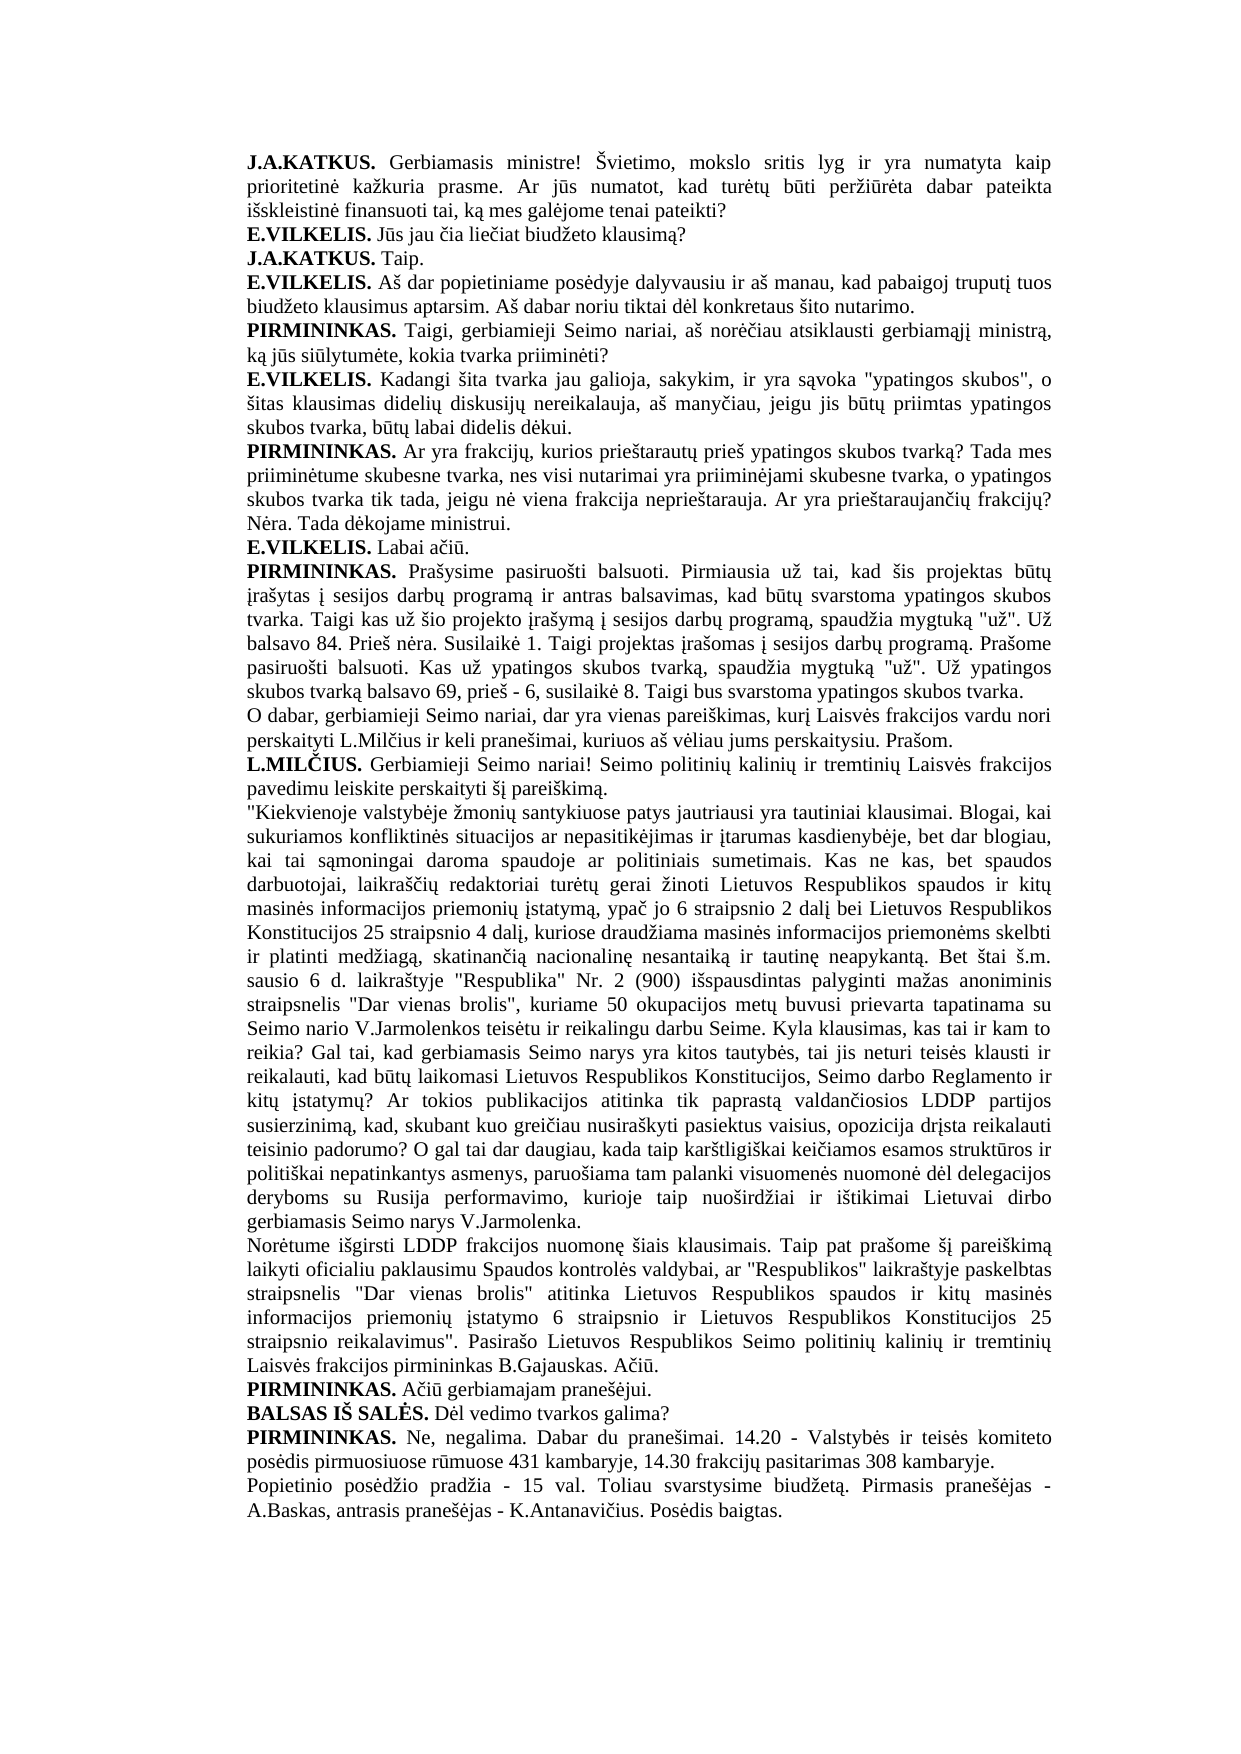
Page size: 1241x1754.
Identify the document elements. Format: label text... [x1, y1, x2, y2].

text PIRMININKAS. Ačiū gerbiamajam pranešėjui. [247, 1377, 1053, 1401]
text "Kiekvienoje valstybėje žmonių santykiuose patys jautriausi yra tautiniai klausimai. Blogai, kai sukuriamos konfliktinės situacijos ar nepasitikėjimas ir įtarumas kasdienybėje, bet dar blogiau, kai tai sąmoningai daroma spaudoje ar politiniais sumetimais. Kas ne kas, bet spaudos darbuotojai, laikraščių redaktoriai turėtų gerai žinoti Lietuvos Respublikos spaudos ir kitų masinės informacijos priemonių įstatymą, ypač jo 6 straipsnio 2 dalį bei Lietuvos Respublikos Konstitucijos 25 straipsnio 4 dalį, kuriose draudžiama masinės informacijos priemonėms skelbti ir platinti medžiagą, skatinančią nacionalinę nesantaiką ir tautinę neapykantą. Bet štai š.m. sausio 6 d. laikraštyje "Respublika" Nr. 2 (900) išspausdintas palyginti mažas anoniminis straipsnelis "Dar vienas brolis", kuriame 50 okupacijos metų buvusi prievarta tapatinama su Seimo nario V.Jarmolenkos teisėtu ir reikalingu darbu Seime. Kyla klausimas, kas tai ir kam to reikia? Gal tai, kad gerbiamasis Seimo narys yra kitos tautybės, tai jis neturi teisės klausti ir reikalauti, kad būtų laikomasi Lietuvos Respublikos Konstitucijos, Seimo darbo Reglamento ir kitų įstatymų? Ar tokios publikacijos atitinka tik paprastą valdančiosios LDDP partijos susierzinimą, kad, skubant kuo greičiau nusiraškyti pasiektus vaisius, opozicija drįsta reikalauti teisinio padorumo? O gal tai dar daugiau, kada taip karštligiškai keičiamos esamos struktūros ir politiškai nepatinkantys asmenys, paruošiama tam palanki visuomenės nuomonė dėl delegacijos deryboms su Rusija performavimo, kurioje taip nuoširdžiai ir ištikimai Lietuvai dirbo gerbiamasis Seimo narys V.Jarmolenka. [247, 800, 1053, 1233]
text PIRMININKAS. Ne, negalima. Dabar du pranešimai. 14.20 - Valstybės ir teisės komiteto posėdis pirmuosiuose rūmuose 431 kambaryje, 14.30 frakcijų pasitarimas 308 kambaryje. [247, 1425, 1053, 1473]
text O dabar, gerbiamieji Seimo nariai, dar yra vienas pareiškimas, kurį Laisvės frakcijos vardu nori perskaityti L.Milčius ir keli pranešimai, kuriuos aš vėliau jums perskaitysiu. Prašom. [247, 703, 1053, 752]
text J.A.KATKUS. Taip. [247, 246, 1053, 270]
text E.VILKELIS. Aš dar popietiniame posėdyje dalyvausiu ir aš manau, kad pabaigoj truputį tuos biudžeto klausimus aptarsim. Aš dabar noriu tiktai dėl konkretaus šito nutarimo. [247, 270, 1053, 318]
text PIRMININKAS. Ar yra frakcijų, kurios prieštarautų prieš ypatingos skubos tvarką? Tada mes priiminėtume skubesne tvarka, nes visi nutarimai yra priiminėjami skubesne tvarka, o ypatingos skubos tvarka tik tada, jeigu nė viena frakcija neprieštarauja. Ar yra prieštaraujančių frakcijų? Nėra. Tada dėkojame ministrui. [247, 439, 1053, 535]
text L.MILČIUS. Gerbiamieji Seimo nariai! Seimo politinių kalinių ir tremtinių Laisvės frakcijos pavedimu leiskite perskaityti šį pareiškimą. [247, 752, 1053, 800]
text J.A.KATKUS. Gerbiamasis ministre! Švietimo, mokslo sritis lyg ir yra numatyta kaip prioritetinė kažkuria prasme. Ar jūs numatot, kad turėtų būti peržiūrėta dabar pateikta išskleistinė finansuoti tai, ką mes galėjome tenai pateikti? [247, 150, 1053, 222]
text E.VILKELIS. Kadangi šita tvarka jau galioja, sakykim, ir yra sąvoka "ypatingos skubos", o šitas klausimas didelių diskusijų nereikalauja, aš manyčiau, jeigu jis būtų priimtas ypatingos skubos tvarka, būtų labai didelis dėkui. [247, 367, 1053, 439]
text PIRMININKAS. Prašysime pasiruošti balsuoti. Pirmiausia už tai, kad šis projektas būtų įrašytas į sesijos darbų programą ir antras balsavimas, kad būtų svarstoma ypatingos skubos tvarka. Taigi kas už šio projekto įrašymą į sesijos darbų programą, spaudžia mygtuką "už". Už balsavo 84. Prieš nėra. Susilaikė 1. Taigi projektas įrašomas į sesijos darbų programą. Prašome pasiruošti balsuoti. Kas už ypatingos skubos tvarką, spaudžia mygtuką "už". Už ypatingos skubos tvarką balsavo 69, prieš - 6, susilaikė 8. Taigi bus svarstoma ypatingos skubos tvarka. [247, 559, 1053, 703]
text E.VILKELIS. Jūs jau čia liečiat biudžeto klausimą? [247, 222, 1053, 246]
text BALSAS IŠ SALĖS. Dėl vedimo tvarkos galima? [247, 1401, 1053, 1425]
text Popietinio posėdžio pradžia - 15 val. Toliau svarstysime biudžetą. Pirmasis pranešėjas - A.Baskas, antrasis pranešėjas - K.Antanavičius. Posėdis baigtas. [247, 1473, 1053, 1522]
text Norėtume išgirsti LDDP frakcijos nuomonę šiais klausimais. Taip pat prašome šį pareiškimą laikyti oficialiu paklausimu Spaudos kontrolės valdybai, ar "Respublikos" laikraštyje paskelbtas straipsnelis "Dar vienas brolis" atitinka Lietuvos Respublikos spaudos ir kitų masinės informacijos priemonių įstatymo 6 straipsnio ir Lietuvos Respublikos Konstitucijos 25 straipsnio reikalavimus". Pasirašo Lietuvos Respublikos Seimo politinių kalinių ir tremtinių Laisvės frakcijos pirmininkas B.Gajauskas. Ačiū. [247, 1233, 1053, 1377]
text PIRMININKAS. Taigi, gerbiamieji Seimo nariai, aš norėčiau atsiklausti gerbiamąjį ministrą, ką jūs siūlytumėte, kokia tvarka priiminėti? [247, 318, 1053, 367]
text E.VILKELIS. Labai ačiū. [247, 535, 1053, 559]
